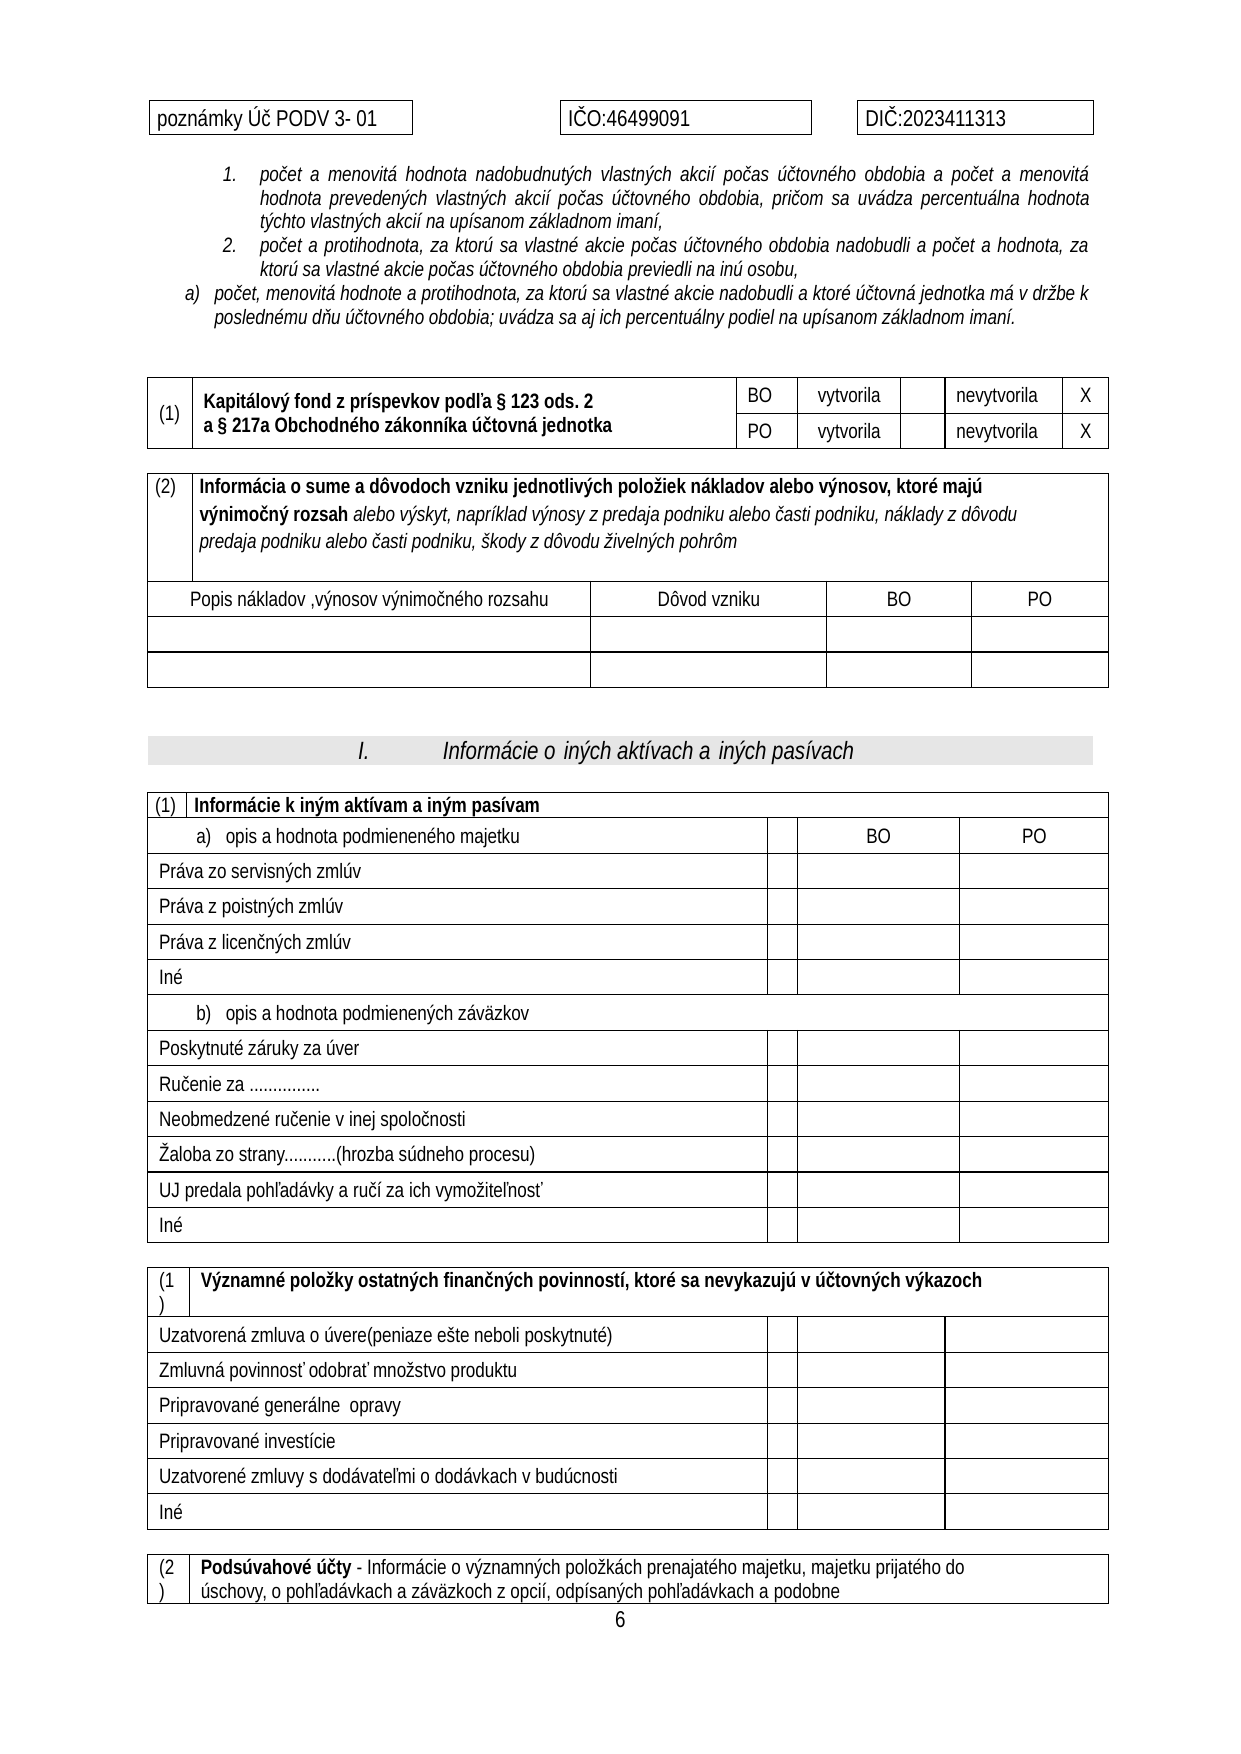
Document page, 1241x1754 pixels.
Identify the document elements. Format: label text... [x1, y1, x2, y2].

table_cell [798, 1208, 959, 1242]
table_cell BO [827, 582, 971, 616]
table_cell [591, 617, 826, 651]
table_cell [798, 1494, 944, 1529]
table_cell Pripravované generálne opravy [148, 1388, 767, 1422]
table_cell [798, 1317, 944, 1352]
table_header [148, 474, 192, 581]
table_cell Popis nákladov ,výnosov výnimočného rozsahu [148, 582, 590, 616]
table_cell [768, 1494, 797, 1529]
table_cell Iné [148, 960, 767, 994]
table_header Informácia o sume a dôvodoch vzniku jednotlivých položiek nákladov alebo výnosov, ktoré majú výnimočný rozsah alebo výskyt, napríklad výnosy z predaja podniku alebo časti podniku, náklady z dôvodu predaja podniku alebo časti podniku, škody z dôvodu živelných pohrôm [193, 474, 1108, 581]
table_cell [946, 1317, 1108, 1352]
table_cell [768, 818, 797, 853]
table_cell PO [960, 818, 1108, 853]
table_cell [827, 653, 971, 687]
table_cell Uzatvorené zmluvy s dodávateľmi o dodávkach v budúcnosti [148, 1459, 767, 1493]
table_cell PO [737, 414, 797, 448]
table_cell [798, 1137, 959, 1171]
table_cell [798, 854, 959, 888]
table_cell [768, 1066, 797, 1101]
table_cell [901, 414, 944, 448]
table_cell [768, 925, 797, 959]
table_cell [768, 1137, 797, 1171]
table_cell opis a hodnota podmieneného majetku [148, 818, 767, 853]
table_header Podsúvahové účty - Informácie o významných položkách prenajatého majetku, majetku prijatého do úschovy, o pohľadávkach a záväzkoch z opcií, odpísaných pohľadávkach a podobne [190, 1555, 1108, 1603]
table_cell [960, 960, 1108, 994]
table_cell Práva z poistných zmlúv [148, 889, 767, 923]
table_header [901, 378, 944, 413]
table_header vytvorila [798, 378, 900, 413]
table_cell [768, 1353, 797, 1387]
table_cell [798, 1353, 944, 1387]
table_header [148, 1268, 189, 1316]
table_cell [798, 889, 959, 923]
table_cell [798, 1388, 944, 1422]
table_cell nevytvorila [946, 414, 1062, 448]
table_cell [960, 1137, 1108, 1171]
table_cell [960, 889, 1108, 923]
table_cell [946, 1494, 1108, 1529]
table_cell BO [798, 818, 959, 853]
table_cell Dôvod vzniku [591, 582, 826, 616]
table_cell [768, 1173, 797, 1207]
table_cell [960, 1102, 1108, 1136]
table_header Významné položky ostatných finančných povinností, ktoré sa nevykazujú v účtovných výkazoch [190, 1268, 1108, 1316]
table_header Kapitálový fond z príspevkov podľa § 123 ods. 2 a § 217a Obchodného zákonníka účtovná jednotka [193, 378, 736, 448]
table_cell [768, 1459, 797, 1493]
table_cell Práva z licenčných zmlúv [148, 925, 767, 959]
table_cell Neobmedzené ručenie v inej spoločnosti [148, 1102, 767, 1136]
table_cell [798, 925, 959, 959]
table_cell Poskytnuté záruky za úver [148, 1031, 767, 1065]
list Informácie o iných aktívach a iných pasívach [148, 736, 1093, 765]
table_cell [798, 1424, 944, 1458]
table_cell [768, 854, 797, 888]
table_cell [960, 925, 1108, 959]
table_header [148, 793, 186, 817]
table_header X [1063, 378, 1108, 413]
table_cell [798, 1173, 959, 1207]
table_cell [960, 1173, 1108, 1207]
table_header nevytvorila [946, 378, 1062, 413]
table_cell [798, 1031, 959, 1065]
table_cell Zmluvná povinnosť odobrať množstvo produktu [148, 1353, 767, 1387]
table_header [148, 378, 192, 448]
table_cell [768, 889, 797, 923]
table_cell [960, 1031, 1108, 1065]
table_cell [827, 617, 971, 651]
table_cell [960, 1208, 1108, 1242]
table_cell [591, 653, 826, 687]
table_cell [768, 960, 797, 994]
table_cell [946, 1459, 1108, 1493]
table_cell [946, 1388, 1108, 1422]
list počet, menovitá hodnote a protihodnota, za ktorú sa vlastné akcie nadobudli a ktoré účtovná jednotka má v držbe k poslednému dňu účtovného obdobia; uvádza sa aj ich percentuálny podiel na upísanom základnom imaní. [185, 281, 1093, 329]
list počet a protihodnota, za ktorú sa vlastné akcie počas účtovného obdobia nadobudli a počet a hodnota, za ktorú sa vlastné akcie počas účtovného obdobia previedli na inú osobu, [223, 233, 1093, 281]
table_header BO [737, 378, 797, 413]
table_cell [148, 617, 590, 651]
table_cell PO [972, 582, 1108, 616]
table_cell vytvorila [798, 414, 900, 448]
table_cell [946, 1424, 1108, 1458]
table_cell [946, 1353, 1108, 1387]
table_cell [798, 1459, 944, 1493]
table_cell [768, 1424, 797, 1458]
table_cell [148, 653, 590, 687]
table_cell [798, 1066, 959, 1101]
table_cell [768, 1317, 797, 1352]
table_cell [768, 1388, 797, 1422]
table_cell Práva zo servisných zmlúv [148, 854, 767, 888]
table_cell [768, 1031, 797, 1065]
table_cell [960, 854, 1108, 888]
table_cell Ručenie za ............... [148, 1066, 767, 1101]
table_cell Uzatvorená zmluva o úvere(peniaze ešte neboli poskytnuté) [148, 1317, 767, 1352]
table_cell Iné [148, 1208, 767, 1242]
table_cell UJ predala pohľadávky a ručí za ich vymožiteľnosť [148, 1173, 767, 1207]
table_cell Iné [148, 1494, 767, 1529]
table_cell [768, 1208, 797, 1242]
table_cell Pripravované investície [148, 1424, 767, 1458]
table_cell [972, 617, 1108, 651]
table_cell [798, 1102, 959, 1136]
table_cell opis a hodnota podmienených záväzkov [148, 995, 1108, 1030]
table_cell [798, 960, 959, 994]
list počet a menovitá hodnota nadobudnutých vlastných akcií počas účtovného obdobia a počet a menovitá hodnota prevedených vlastných akcií počas účtovného obdobia, pričom sa uvádza percentuálna hodnota týchto vlastných akcií na upísanom základnom imaní, [223, 162, 1093, 233]
table_header Informácie k iným aktívam a iným pasívam [187, 793, 1108, 817]
table_cell X [1063, 414, 1108, 448]
table_cell [768, 1102, 797, 1136]
table_cell Žaloba zo strany...........(hrozba súdneho procesu) [148, 1137, 767, 1171]
table_header [148, 1555, 189, 1603]
table_cell [960, 1066, 1108, 1101]
table_cell [972, 653, 1108, 687]
